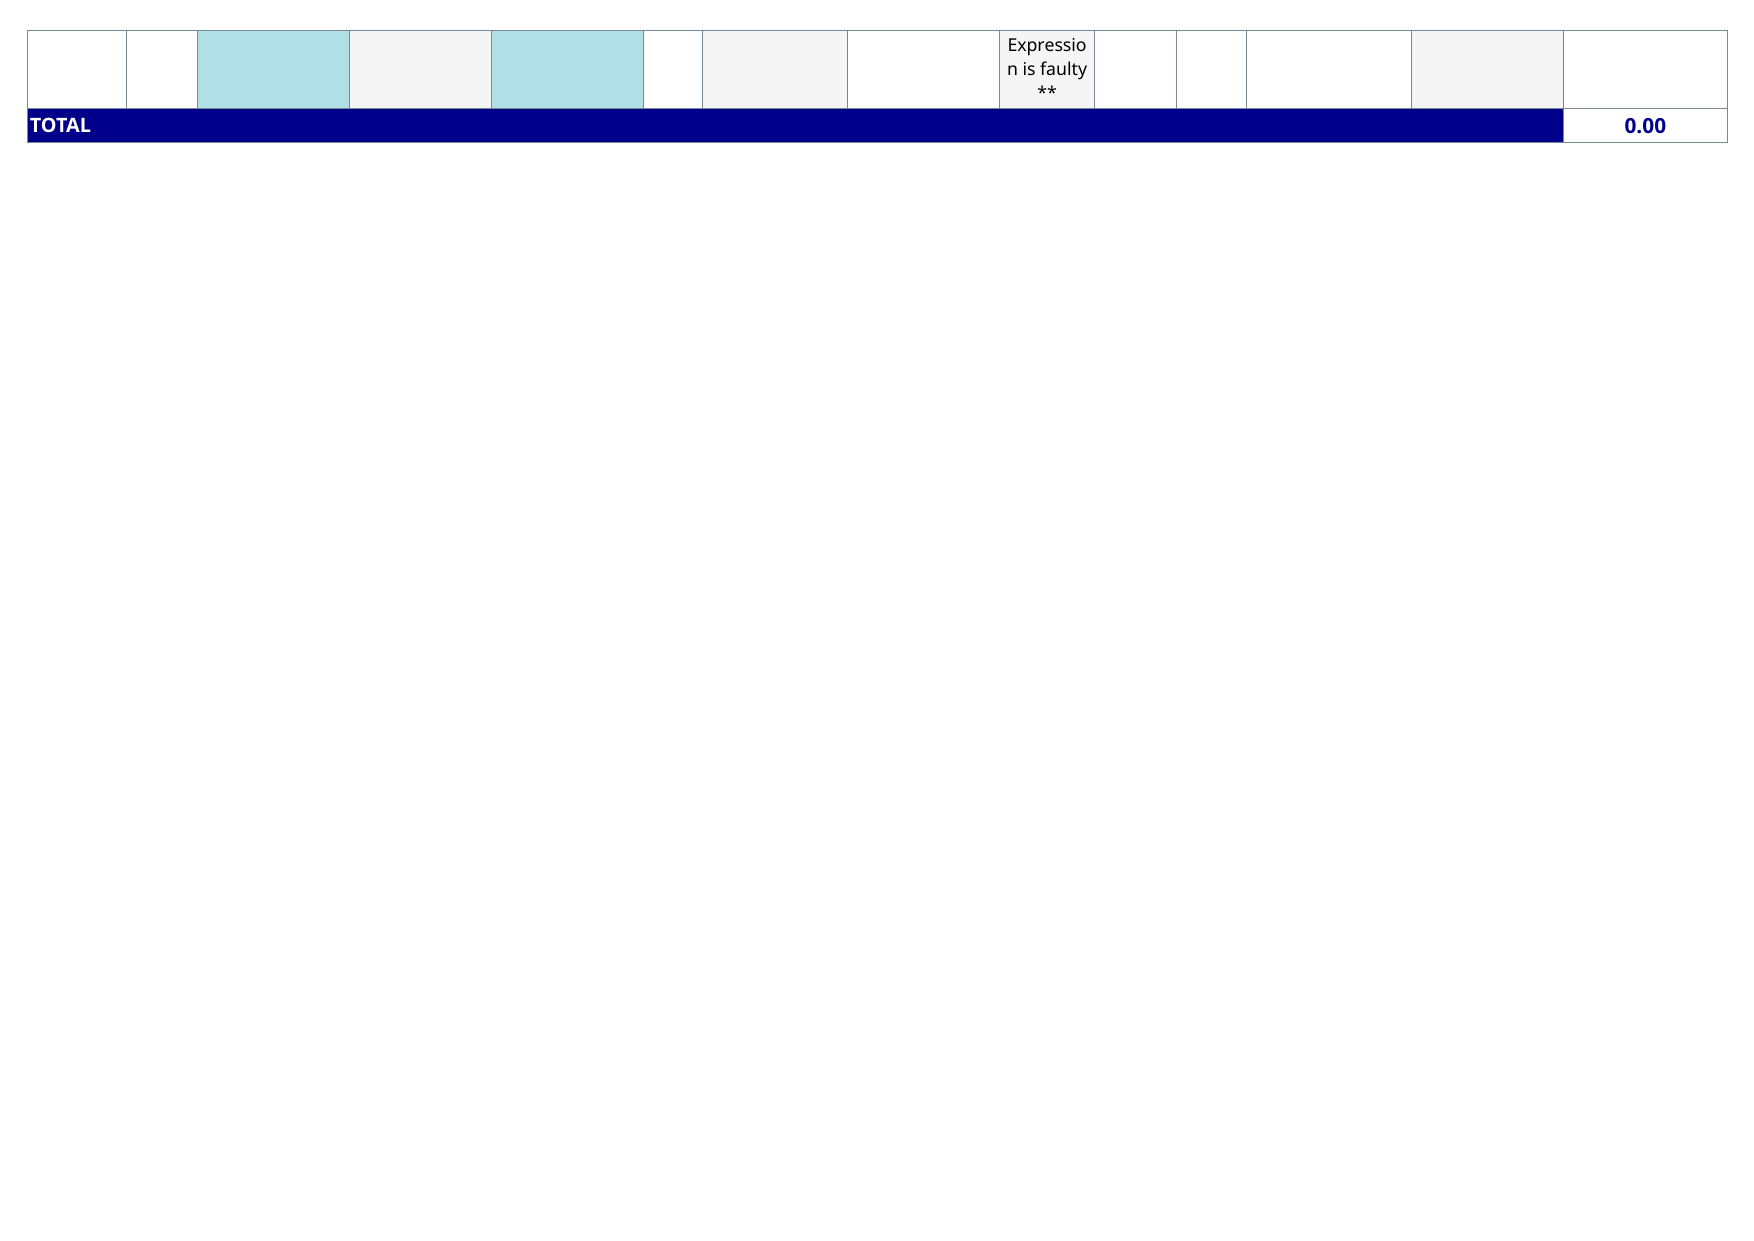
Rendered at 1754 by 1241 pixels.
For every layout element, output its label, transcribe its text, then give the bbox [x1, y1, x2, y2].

table_cell ** Expression erronée ** [1000, 31, 1094, 108]
table_cell 55,00 [644, 31, 702, 108]
table_cell 0,00 [350, 31, 491, 108]
table_cell 0,00 [1564, 31, 1727, 108]
table_cell [28, 31, 126, 108]
table_cell 0,00 [703, 31, 847, 108]
table_cell [198, 31, 349, 108]
table_cell 0,55655 [1095, 31, 1176, 108]
table_cell [492, 31, 643, 108]
table_cell 0,00 [1247, 31, 1411, 108]
table_cell 378,80 [1177, 31, 1246, 108]
table_cell 0,00 [1412, 31, 1563, 108]
table_cell TOTAL [28, 109, 1563, 142]
table_cell 0,00 [1564, 109, 1727, 142]
table_cell 72,70 [127, 31, 197, 108]
table_cell 0,00 [848, 31, 999, 108]
